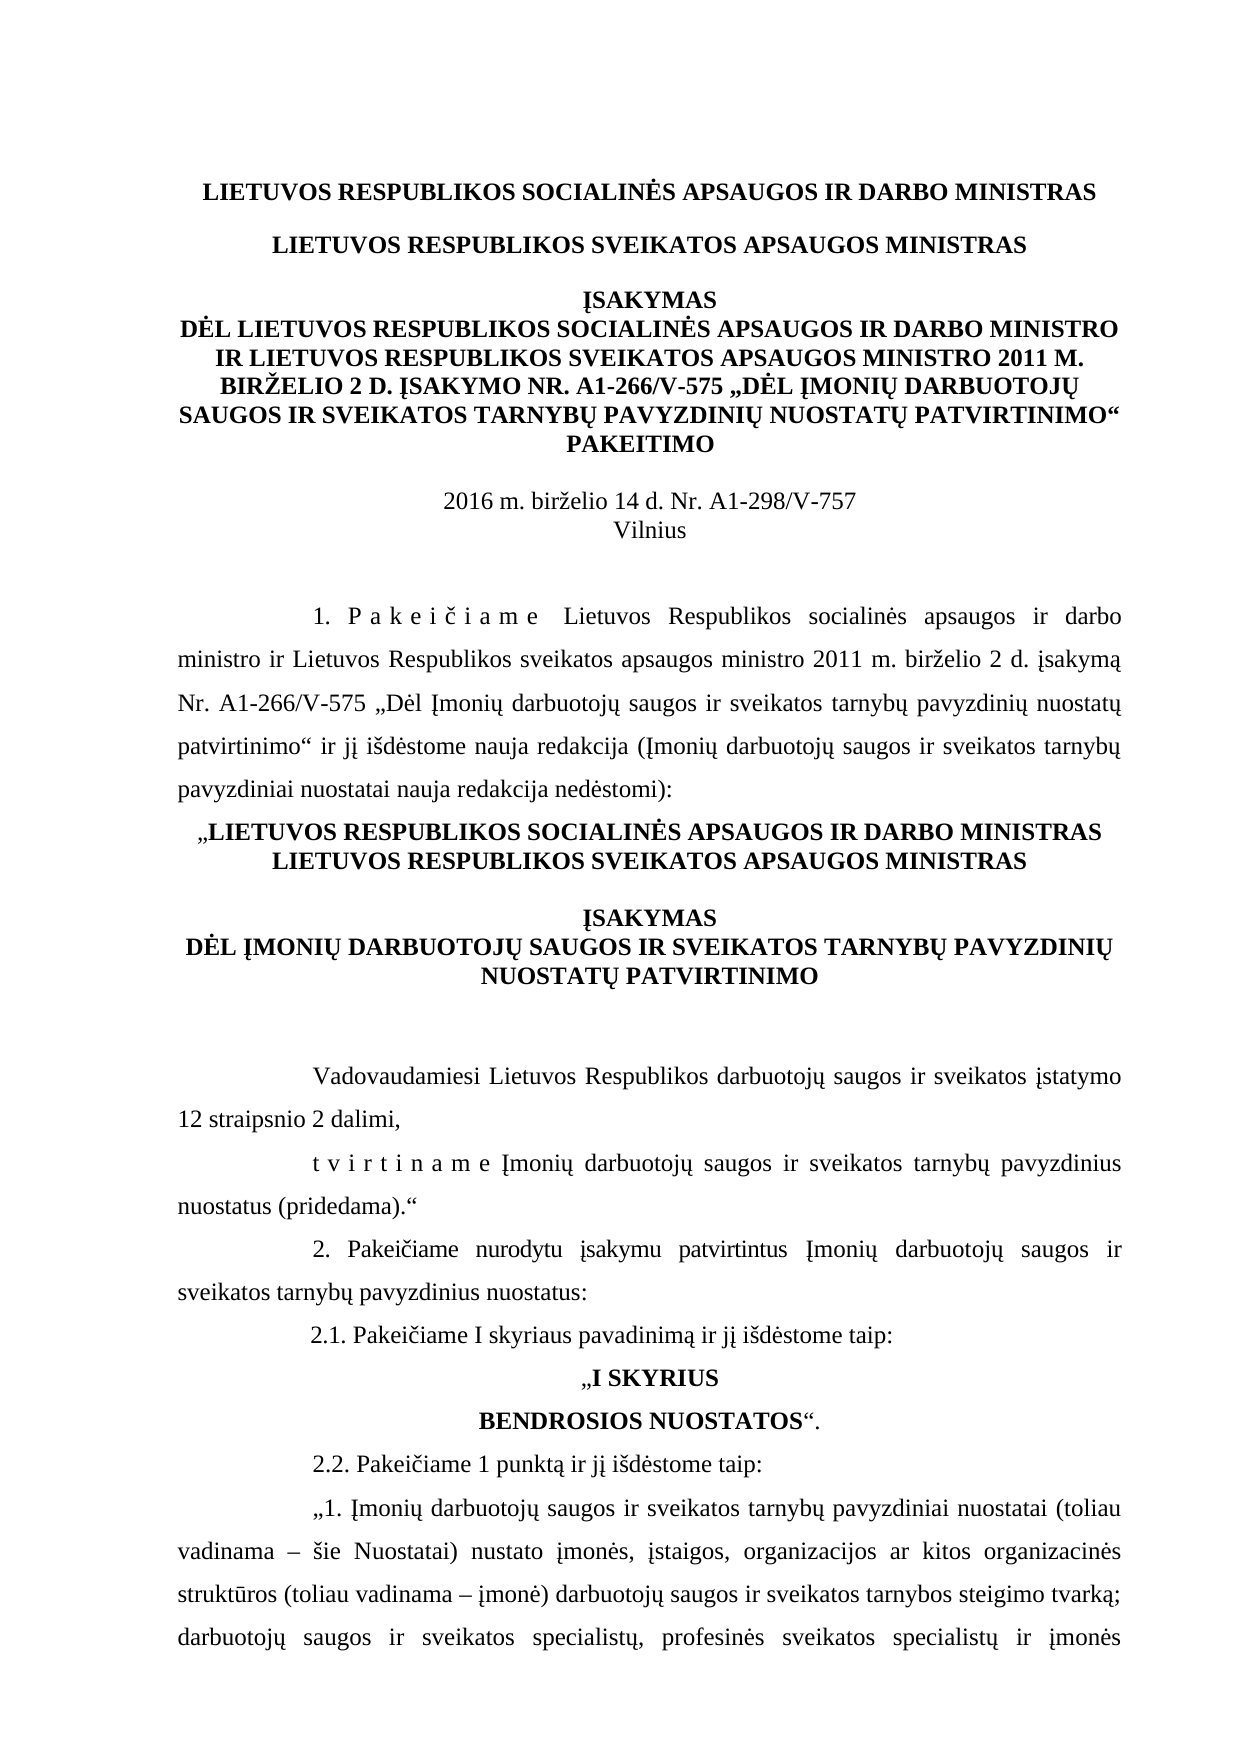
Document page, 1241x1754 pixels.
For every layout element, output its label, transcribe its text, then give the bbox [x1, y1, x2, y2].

text 2.2. Pakeičiame 1 punktą ir jį išdėstome taip: [177, 1449, 1122, 1478]
text 2. Pakeičiame nurodytu įsakymu patvirtintus Įmonių darbuotojų saugos ir sveikatos tarnybų pavyzdinius nuostatus: [177, 1234, 1122, 1306]
text DĖL Lietuvos Respublikos socialinės apsaugos ir darbo ministro ir Lietuvos Respublikos sveikatos apsaugos ministro 2011 m. birželio 2 d. įsakymo Nr. A1-266/V-575 „Dėl Įmonių darbuotojų saugos ir sveikatos tarnybų pavyzdinių nuostatų patvirtinimo“ pakeitimo [177, 314, 1122, 458]
text „1. Įmonių darbuotojų saugos ir sveikatos tarnybų pavyzdiniai nuostatai (toliau vadinama – šie Nuostatai) nustato įmonės, įstaigos, organizacijos ar kitos organizacinės struktūros (toliau vadinama – įmonė) darbuotojų saugos ir sveikatos tarnybos steigimo tvarką; darbuotojų saugos ir sveikatos specialistų, profesinės sveikatos specialistų ir įmonės [177, 1493, 1122, 1651]
text BENDROSIOS NUOSTATOS“. [177, 1406, 1122, 1435]
text 2.1. Pakeičiame I skyriaus pavadinimą ir jį išdėstome taip: [177, 1320, 1122, 1349]
text tvirtiname Įmonių darbuotojų saugos ir sveikatos tarnybų pavyzdinius nuostatus (pridedama).“ [177, 1148, 1122, 1219]
text ĮSAKYMAS [177, 285, 1122, 314]
text LIETUVOS RESPUBLIKOS SOCIALINĖS APSAUGOS IR DARBO MINISTRAS [177, 177, 1122, 206]
text DĖL ĮMONIŲ DARBUOTOJŲ SAUGOS IR SVEIKATOS TARNYBŲ PAVYZDINIŲ NUOSTATŲ PATVIRTINIMO [177, 932, 1122, 989]
text 2016 m. birželio 14 d. Nr. A1-298/V-757 [177, 486, 1122, 515]
text Vilnius [177, 515, 1122, 544]
text lietuvos respublikos sveikatos apsaugos ministras [177, 230, 1122, 259]
text ĮSAKYMAS [177, 903, 1122, 932]
text LIETUVOS RESPUBLIKOS SVEIKATOS APSAUGOS MINISTRAS [177, 846, 1122, 874]
text „LIETUVOS RESPUBLIKOS SOCIALINĖS APSAUGOS IR DARBO MINISTRAS [177, 817, 1122, 846]
text „I SKYRIUS [177, 1363, 1122, 1392]
text 1. Pakeičiame Lietuvos Respublikos socialinės apsaugos ir darbo ministro ir Lietuvos Respublikos sveikatos apsaugos ministro 2011 m. birželio 2 d. įsakymą Nr. A1-266/V-575 „Dėl Įmonių darbuotojų saugos ir sveikatos tarnybų pavyzdinių nuostatų patvirtinimo“ ir jį išdėstome nauja redakcija (Įmonių darbuotojų saugos ir sveikatos tarnybų pavyzdiniai nuostatai nauja redakcija nedėstomi): [177, 601, 1122, 803]
text Vadovaudamiesi Lietuvos Respublikos darbuotojų saugos ir sveikatos įstatymo 12 straipsnio 2 dalimi, [177, 1061, 1122, 1133]
